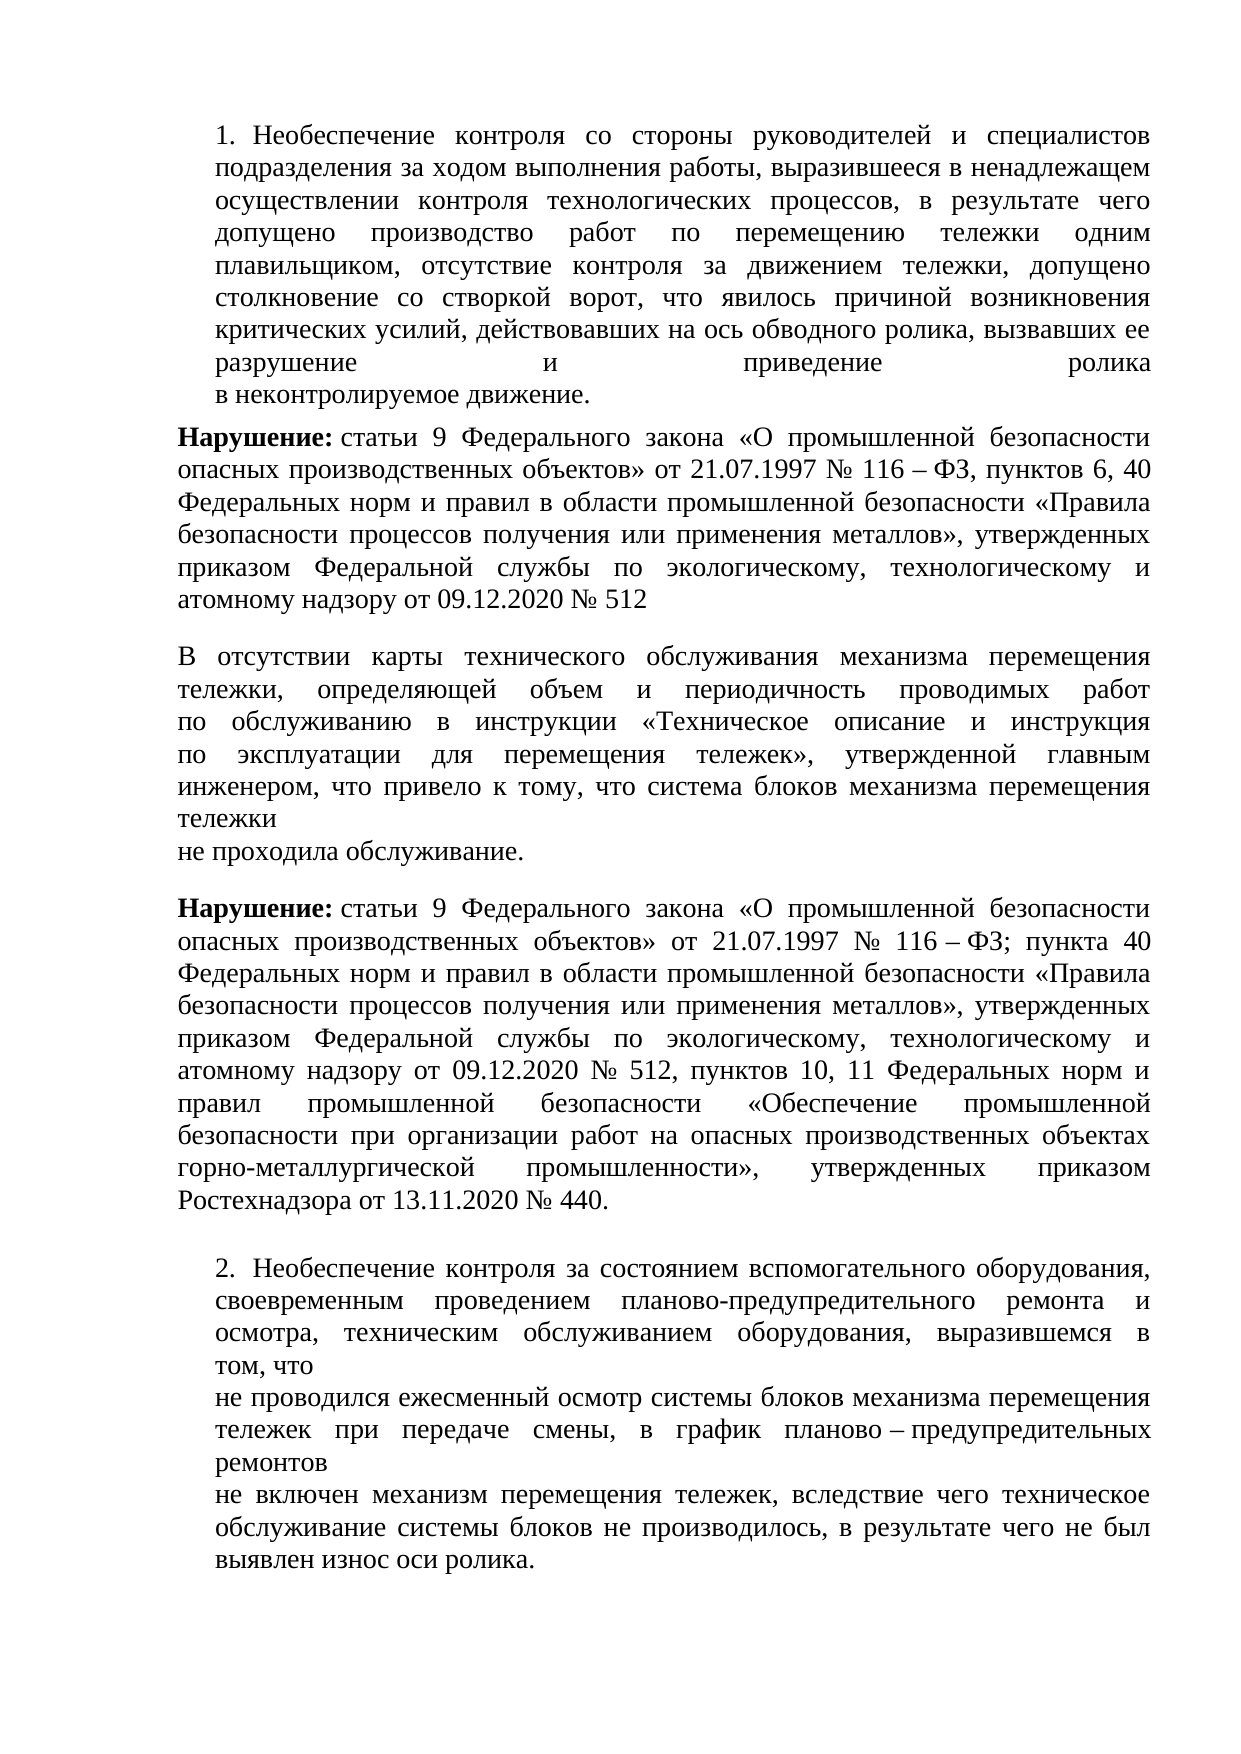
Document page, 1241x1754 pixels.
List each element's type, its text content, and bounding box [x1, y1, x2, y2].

text Нарушение: статьи 9 Федерального закона «О промышленной безопасности опасных производственных объектов» от 21.07.1997 № 116 – ФЗ, пунктов 6, 40 Федеральных норм и правил в области промышленной безопасности «Правила безопасности процессов получения или применения металлов», утвержденных приказом Федеральной службы по экологическому, технологическому и атомному надзору от 09.12.2020 № 512 [177, 420, 1152, 614]
list Необеспечение контроля со стороны руководителей и специалистов подразделения за ходом выполнения работы, выразившееся в ненадлежащем осуществлении контроля технологических процессов, в результате чего допущено производство работ по перемещению тележки одним плавильщиком, отсутствие контроля за движением тележки, допущено столкновение со створкой ворот, что явилось причиной возникновения критических усилий, действовавших на ось обводного ролика, вызвавших ее разрушение и приведение ролика в неконтролируемое движение. [215, 118, 1152, 410]
list Необеспечение контроля за состоянием вспомогательного оборудования, своевременным проведением планово-предупредительного ремонта и осмотра, техническим обслуживанием оборудования, выразившемся в том, что не проводился ежесменный осмотр системы блоков механизма перемещения тележек при передаче смены, в график планово – предупредительных ремонтов не включен механизм перемещения тележек, вследствие чего техническое обслуживание системы блоков не производилось, в результате чего не был выявлен износ оси ролика. [215, 1251, 1152, 1574]
text В отсутствии карты технического обслуживания механизма перемещения тележки, определяющей объем и периодичность проводимых работ по обслуживанию в инструкции «Техническое описание и инструкция по эксплуатации для перемещения тележек», утвержденной главным инженером, что привело к тому, что система блоков механизма перемещения тележки не проходила обслуживание. [177, 639, 1152, 866]
text Нарушение: статьи 9 Федерального закона «О промышленной безопасности опасных производственных объектов» от 21.07.1997 № 116 – ФЗ; пункта 40 Федеральных норм и правил в области промышленной безопасности «Правила безопасности процессов получения или применения металлов», утвержденных приказом Федеральной службы по экологическому, технологическому и атомному надзору от 09.12.2020 № 512, пунктов 10, 11 Федеральных норм и правил промышленной безопасности «Обеспечение промышленной безопасности при организации работ на опасных производственных объектах горно-металлургической промышленности», утвержденных приказом Ростехнадзора от 13.11.2020 № 440. [177, 891, 1152, 1215]
